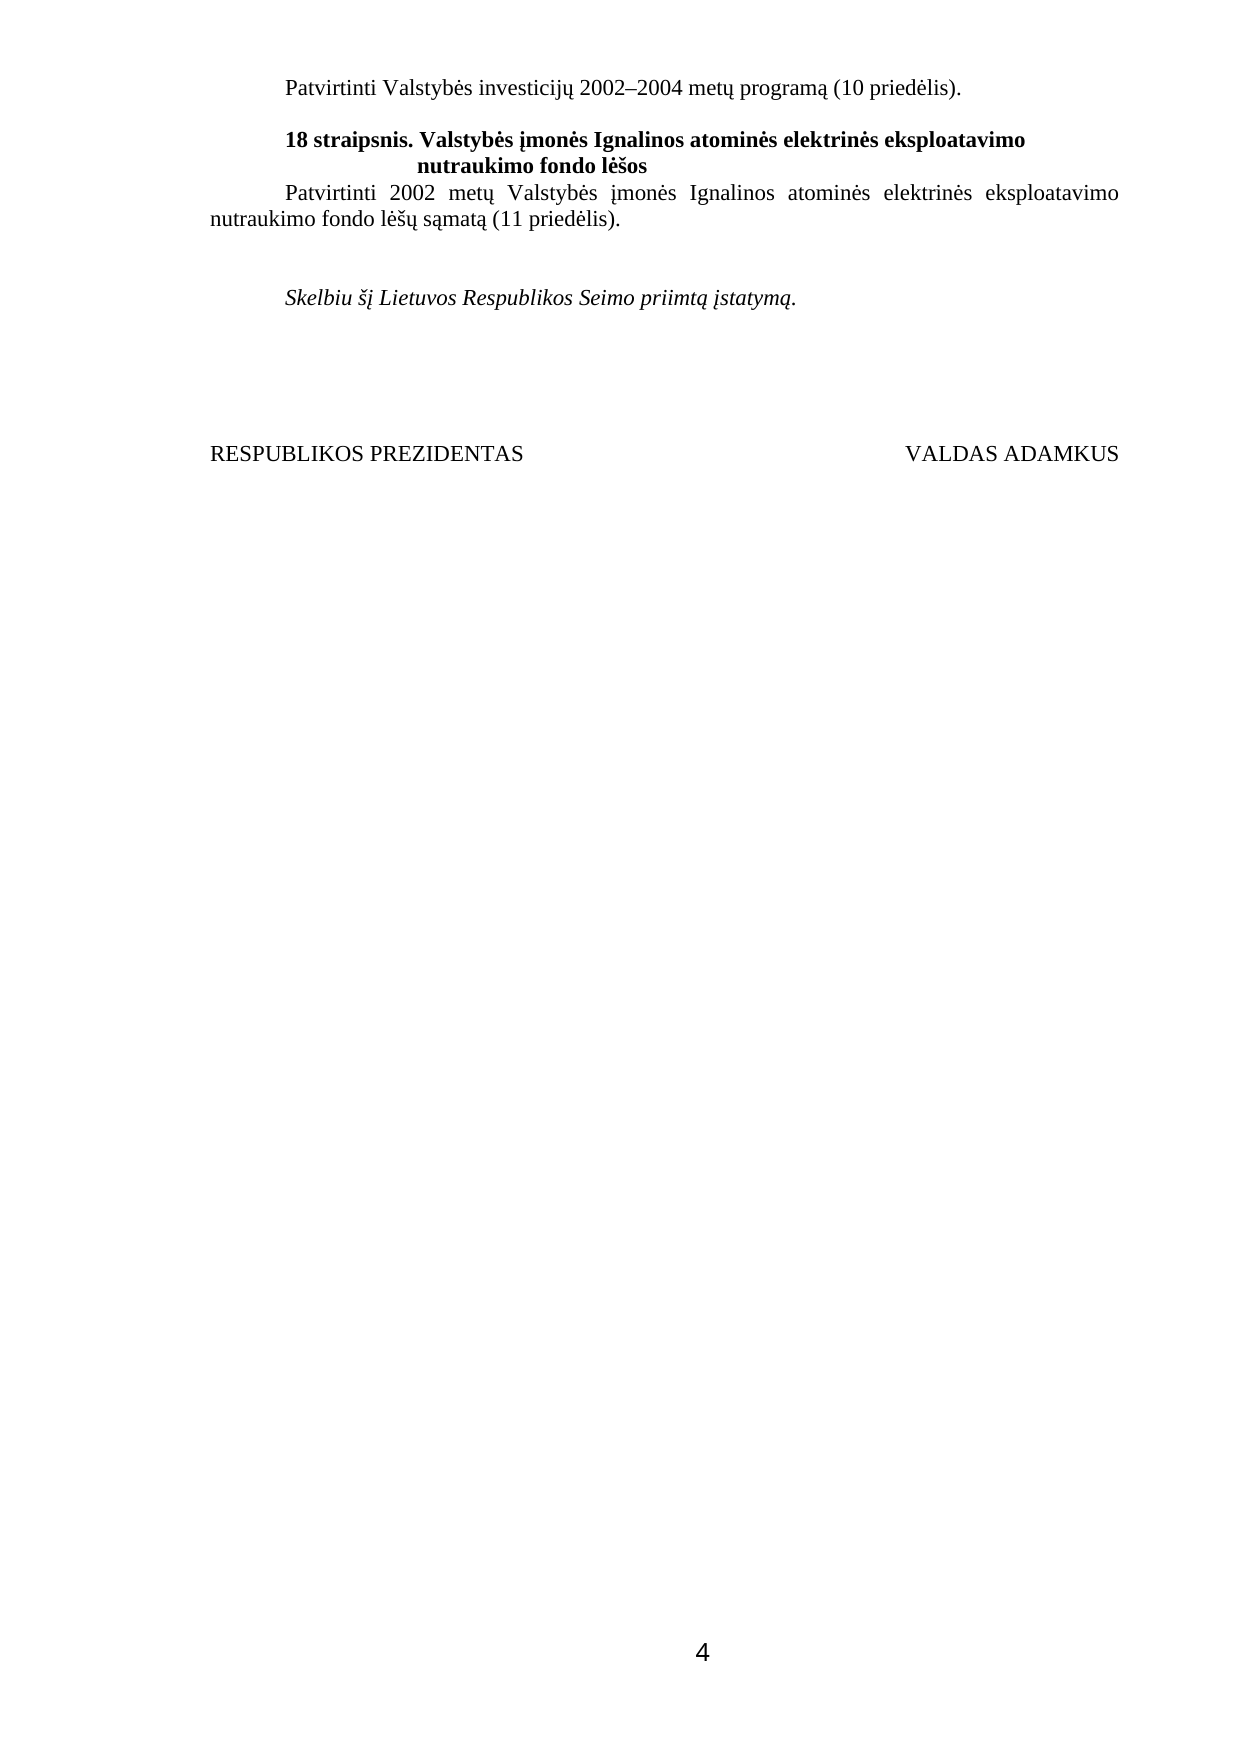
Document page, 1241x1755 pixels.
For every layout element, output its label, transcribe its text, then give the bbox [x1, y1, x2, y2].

text nutraukimo fondo lėšos [417, 153, 1120, 179]
text Skelbiu šį Lietuvos Respublikos Seimo priimtą įstatymą. [210, 284, 1120, 311]
text Patvirtinti Valstybės investicijų 2002–2004 metų programą (10 priedėlis). [210, 73, 1120, 100]
text 18 straipsnis. Valstybės įmonės Ignalinos atominės elektrinės eksploatavimo [285, 126, 1120, 153]
text RESPUBLIKOS PREZIDENTAS VALDAS ADAMKUS [210, 440, 1120, 466]
text Patvirtinti 2002 metų Valstybės įmonės Ignalinos atominės elektrinės eksploatavimo nutraukimo fondo lėšų sąmatą (11 priedėlis). [210, 179, 1120, 232]
